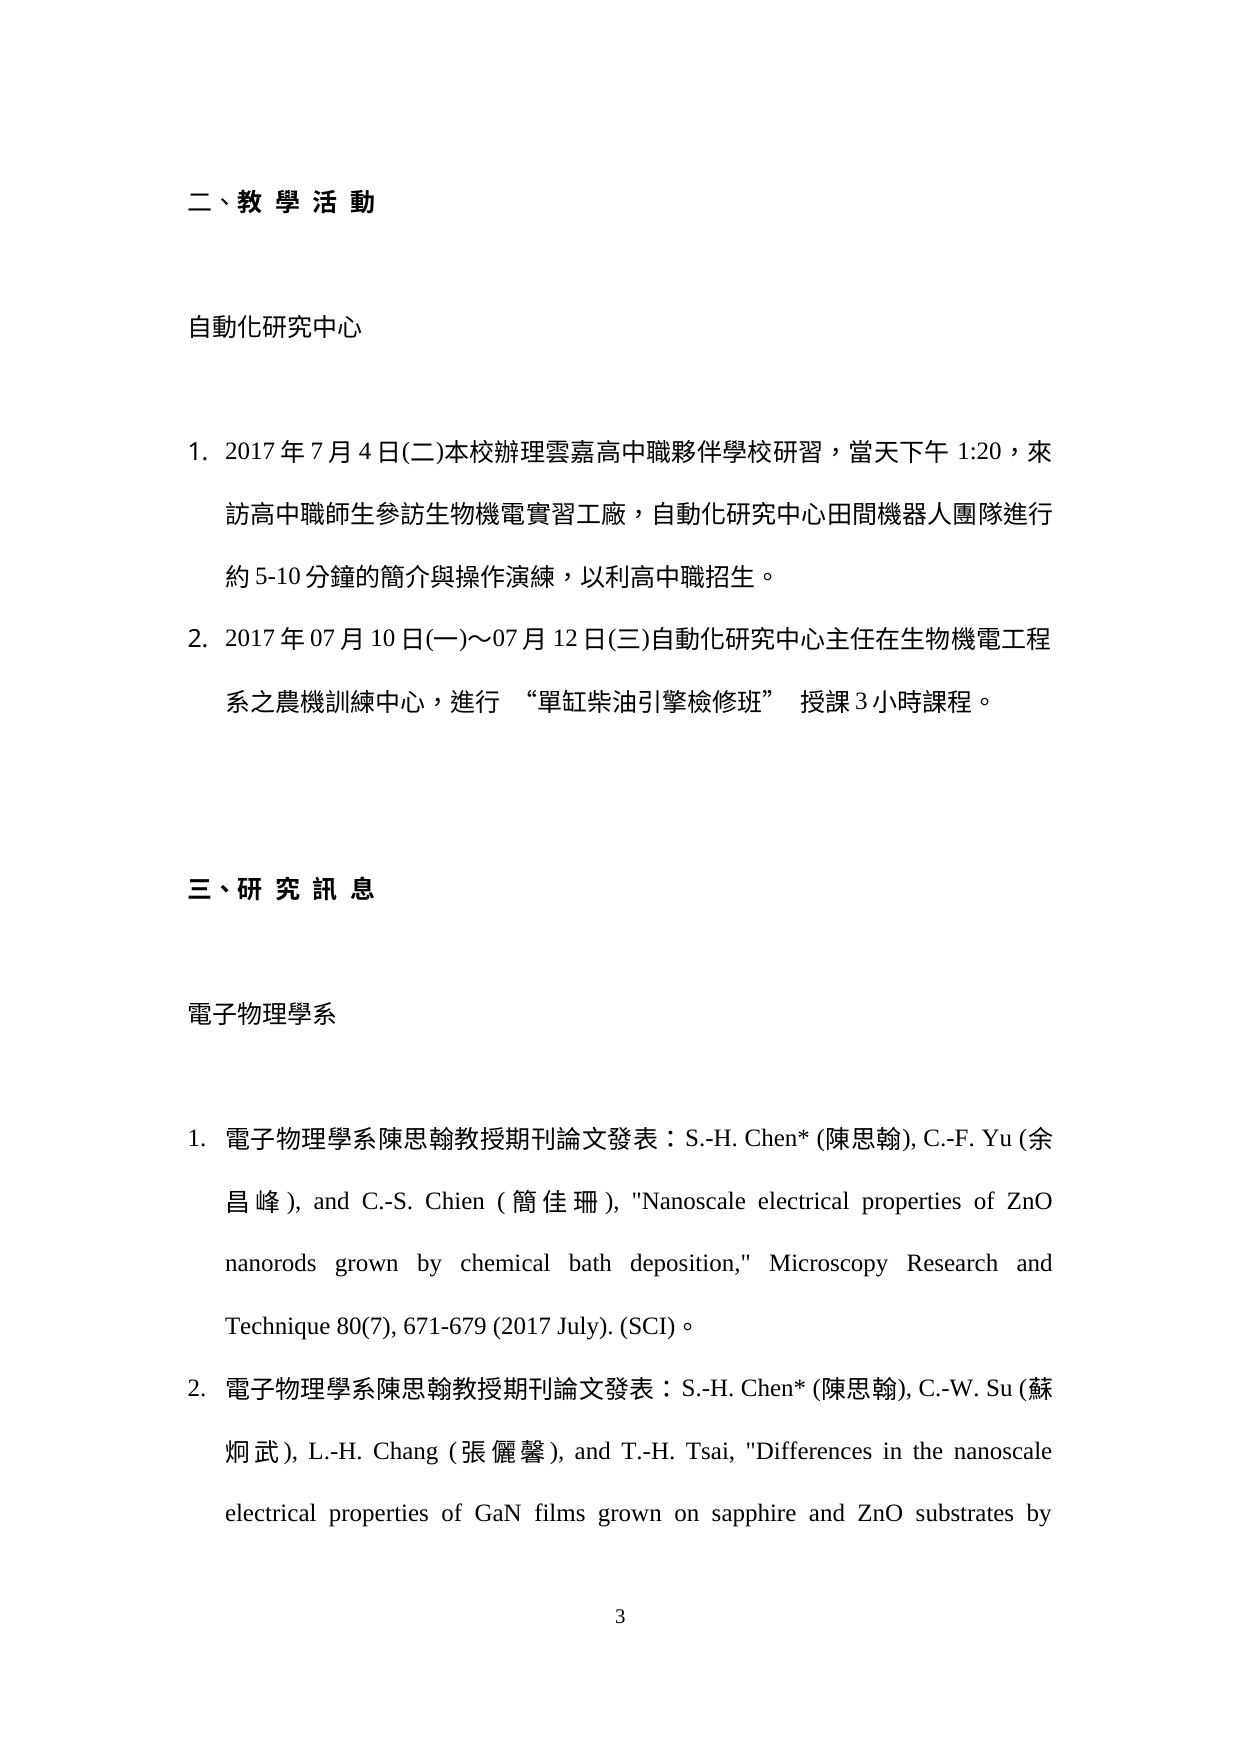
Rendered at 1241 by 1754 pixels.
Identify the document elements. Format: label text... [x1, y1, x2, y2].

list 電子物理學系陳思翰教授期刊論文發表：S.-H. Chen* (陳思翰), C.-W. Su (蘇炯武), L.-H. Chang (張儷馨), and T.-H. Tsai, "Differences in the nanoscale electrical properties of GaN films grown on sapphire and ZnO substrates by [187, 1346, 1053, 1534]
text 自動化研究中心 [187, 284, 1053, 346]
list 2017年07月10日(一)～07月12日(三)自動化研究中心主任在生物機電工程系之農機訓練中心，進行 “單缸柴油引擎檢修班” 授課3小時課程。 [187, 596, 1053, 721]
text 電子物理學系 [187, 971, 1053, 1034]
list 電子物理學系陳思翰教授期刊論文發表：S.-H. Chen* (陳思翰), C.-F. Yu (余昌峰), and C.-S. Chien (簡佳珊), "Nanoscale electrical properties of ZnO nanorods grown by chemical bath deposition," Microscopy Research and Technique 80(7), 671-679 (2017 July). (SCI)。 [187, 1096, 1053, 1346]
list 2017年7月4日(二)本校辦理雲嘉高中職夥伴學校研習，當天下午1:20，來訪高中職師生參訪生物機電實習工廠，自動化研究中心田間機器人團隊進行約5-10分鐘的簡介與操作演練，以利高中職招生。 [187, 409, 1053, 596]
text 二、教 學 活 動 [187, 159, 1053, 221]
text 三、研 究 訊 息 [187, 846, 1053, 909]
